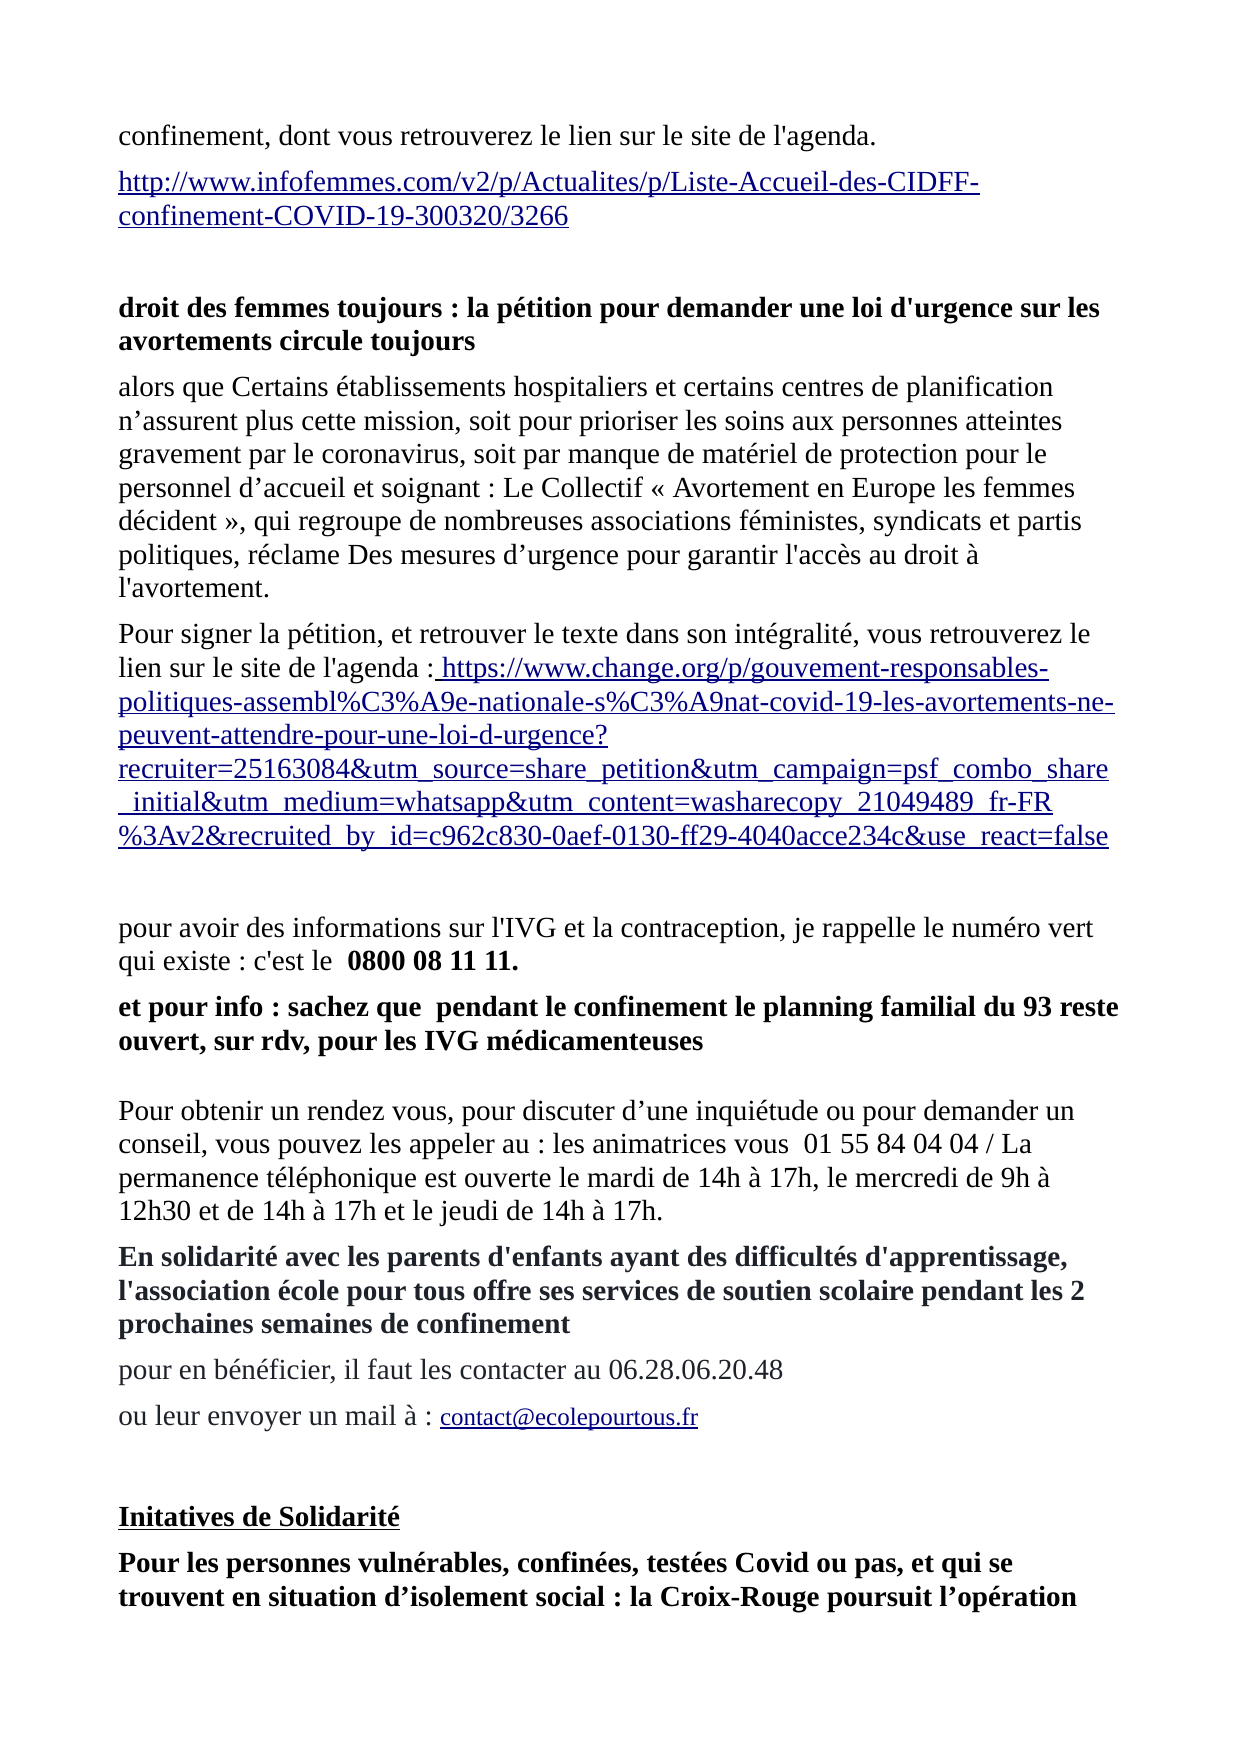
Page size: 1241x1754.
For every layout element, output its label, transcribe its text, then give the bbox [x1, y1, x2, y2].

text Pour signer la pétition, et retrouver le texte dans son intégralité, vous retrouverez le lien sur le site de l'agenda : https://www.change.org/p/gouvement-responsables-politiques-assembl%C3%A9e-nationale-s%C3%A9nat-covid-19-les-avortements-ne-peuvent-attendre-pour-une-loi-d-urgence?recruiter=25163084&utm_source=share_petition&utm_campaign=psf_combo_share_initial&utm_medium=whatsapp&utm_content=washarecopy_21049489_fr-FR%3Av2&recruited_by_id=c962c830-0aef-0130-ff29-4040acce234c&use_react=false [118, 617, 1122, 851]
text alors que Certains établissements hospitaliers et certains centres de planification n’assurent plus cette mission, soit pour prioriser les soins aux personnes atteintes gravement par le coronavirus, soit par manque de matériel de protection pour le personnel d’accueil et soignant : Le Collectif « Avortement en Europe les femmes décident », qui regroupe de nombreuses associations féministes, syndicats et partis politiques, réclame Des mesures d’urgence pour garantir l'accès au droit à l'avortement. [118, 369, 1122, 604]
text pour avoir des informations sur l'IVG et la contraception, je rappelle le numéro vert qui existe : c'est le 0800 08 11 11. [118, 910, 1122, 977]
text Pour obtenir un rendez vous, pour discuter d’une inquiétude ou pour demander un conseil, vous pouvez les appeler au : les animatrices vous 01 55 84 04 04 / La permanence téléphonique est ouverte le mardi de 14h à 17h, le mercredi de 9h à 12h30 et de 14h à 17h et le jeudi de 14h à 17h. [118, 1093, 1122, 1227]
text droit des femmes toujours : la pétition pour demander une loi d'urgence sur les avortements circule toujours [118, 290, 1122, 357]
text confinement, dont vous retrouverez le lien sur le site de l'agenda. [118, 118, 1122, 152]
text Initatives de Solidarité [118, 1499, 1122, 1533]
text http://www.infofemmes.com/v2/p/Actualites/p/Liste-Accueil-des-CIDFF-confinement-COVID-19-300320/3266 [118, 164, 1122, 231]
text et pour info : sachez que pendant le confinement le planning familial du 93 reste ouvert, sur rdv, pour les IVG médicamenteuses [118, 989, 1122, 1057]
text ou leur envoyer un mail à : contact@ecolepourtous.fr [118, 1398, 1122, 1432]
text pour en bénéficier, il faut les contacter au 06.28.06.20.48 [118, 1352, 1122, 1386]
text En solidarité avec les parents d'enfants ayant des difficultés d'apprentissage, l'association école pour tous offre ses services de soutien scolaire pendant les 2 prochaines semaines de confinement [118, 1239, 1122, 1340]
text Pour les personnes vulnérables, confinées, testées Covid ou pas, et qui se trouvent en situation d’isolement social : la Croix-Rouge poursuit l’opération [118, 1546, 1122, 1613]
